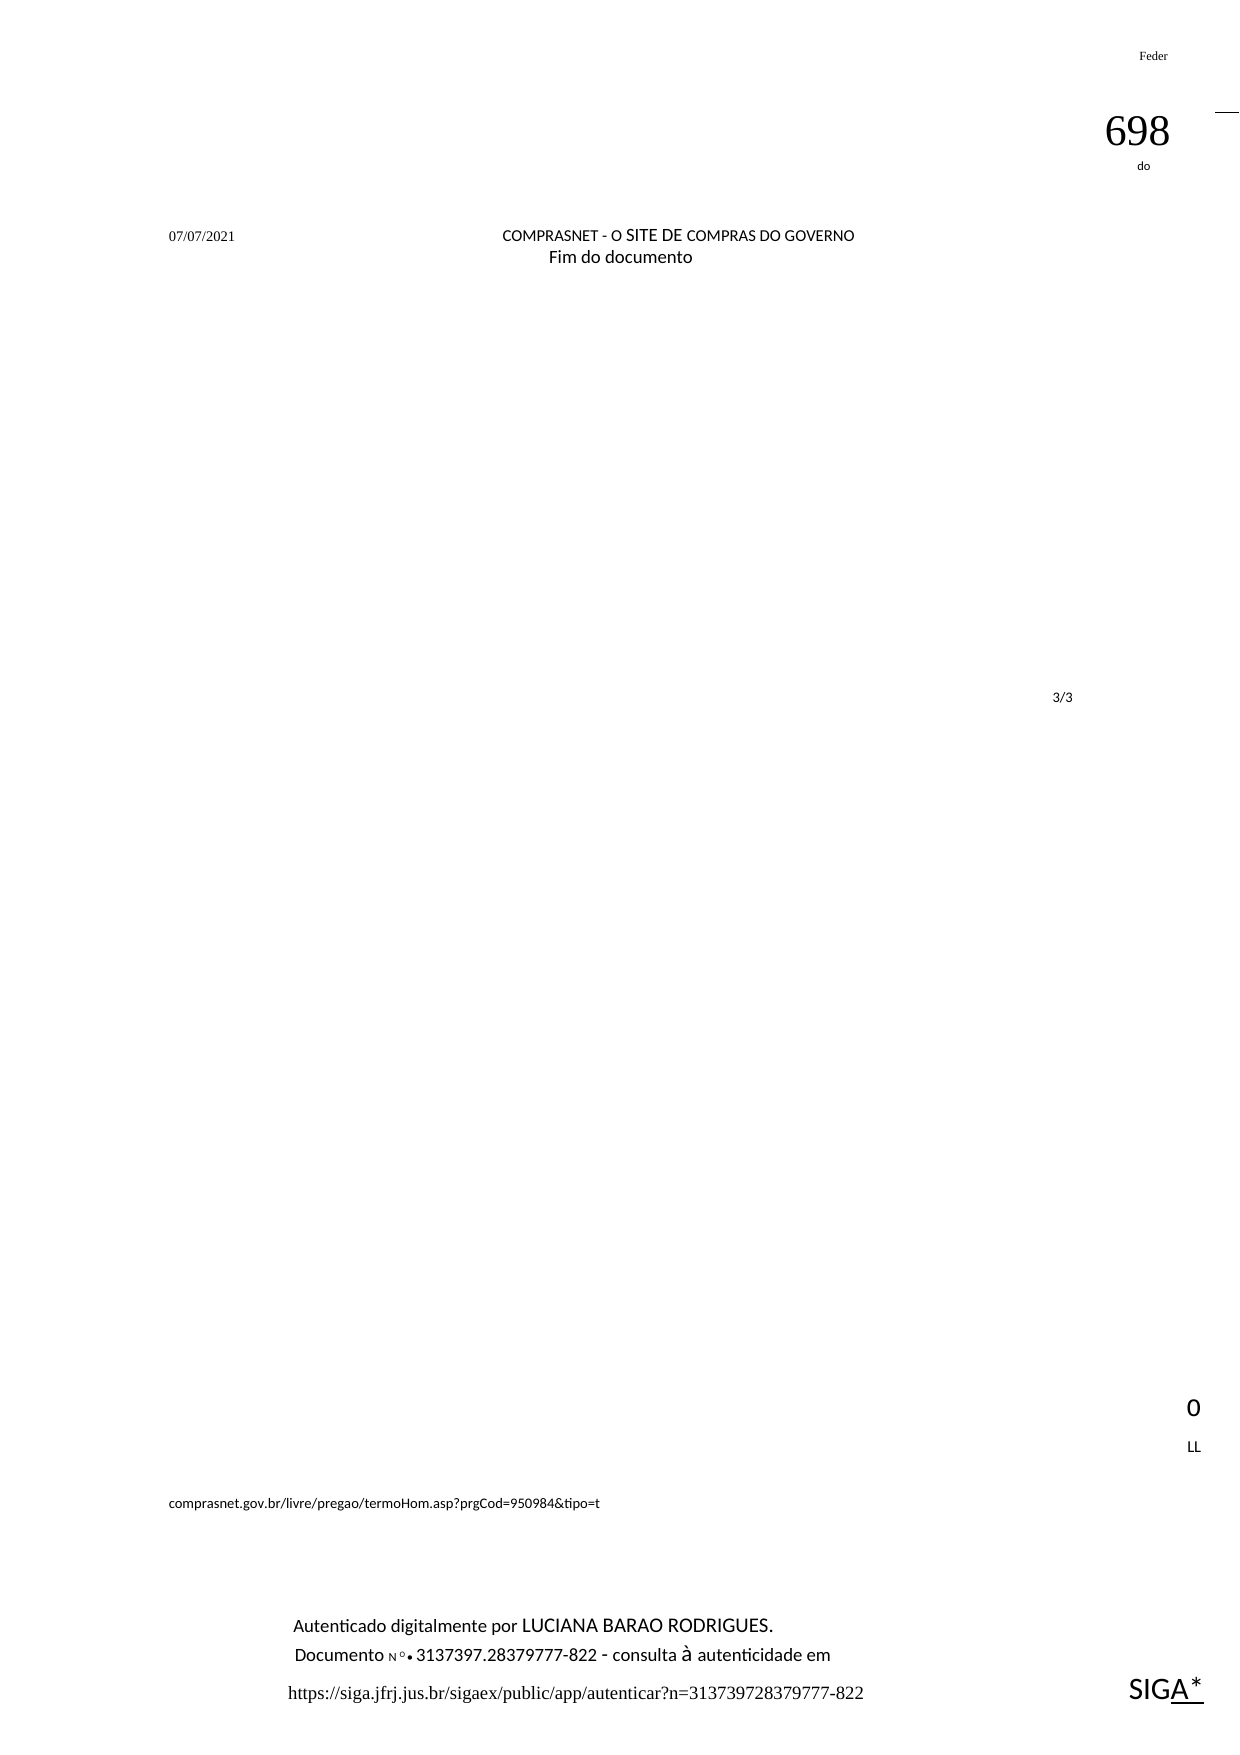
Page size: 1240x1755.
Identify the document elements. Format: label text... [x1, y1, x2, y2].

text Fim do documento [194, 246, 1047, 269]
text 3/3 [194, 688, 1073, 706]
